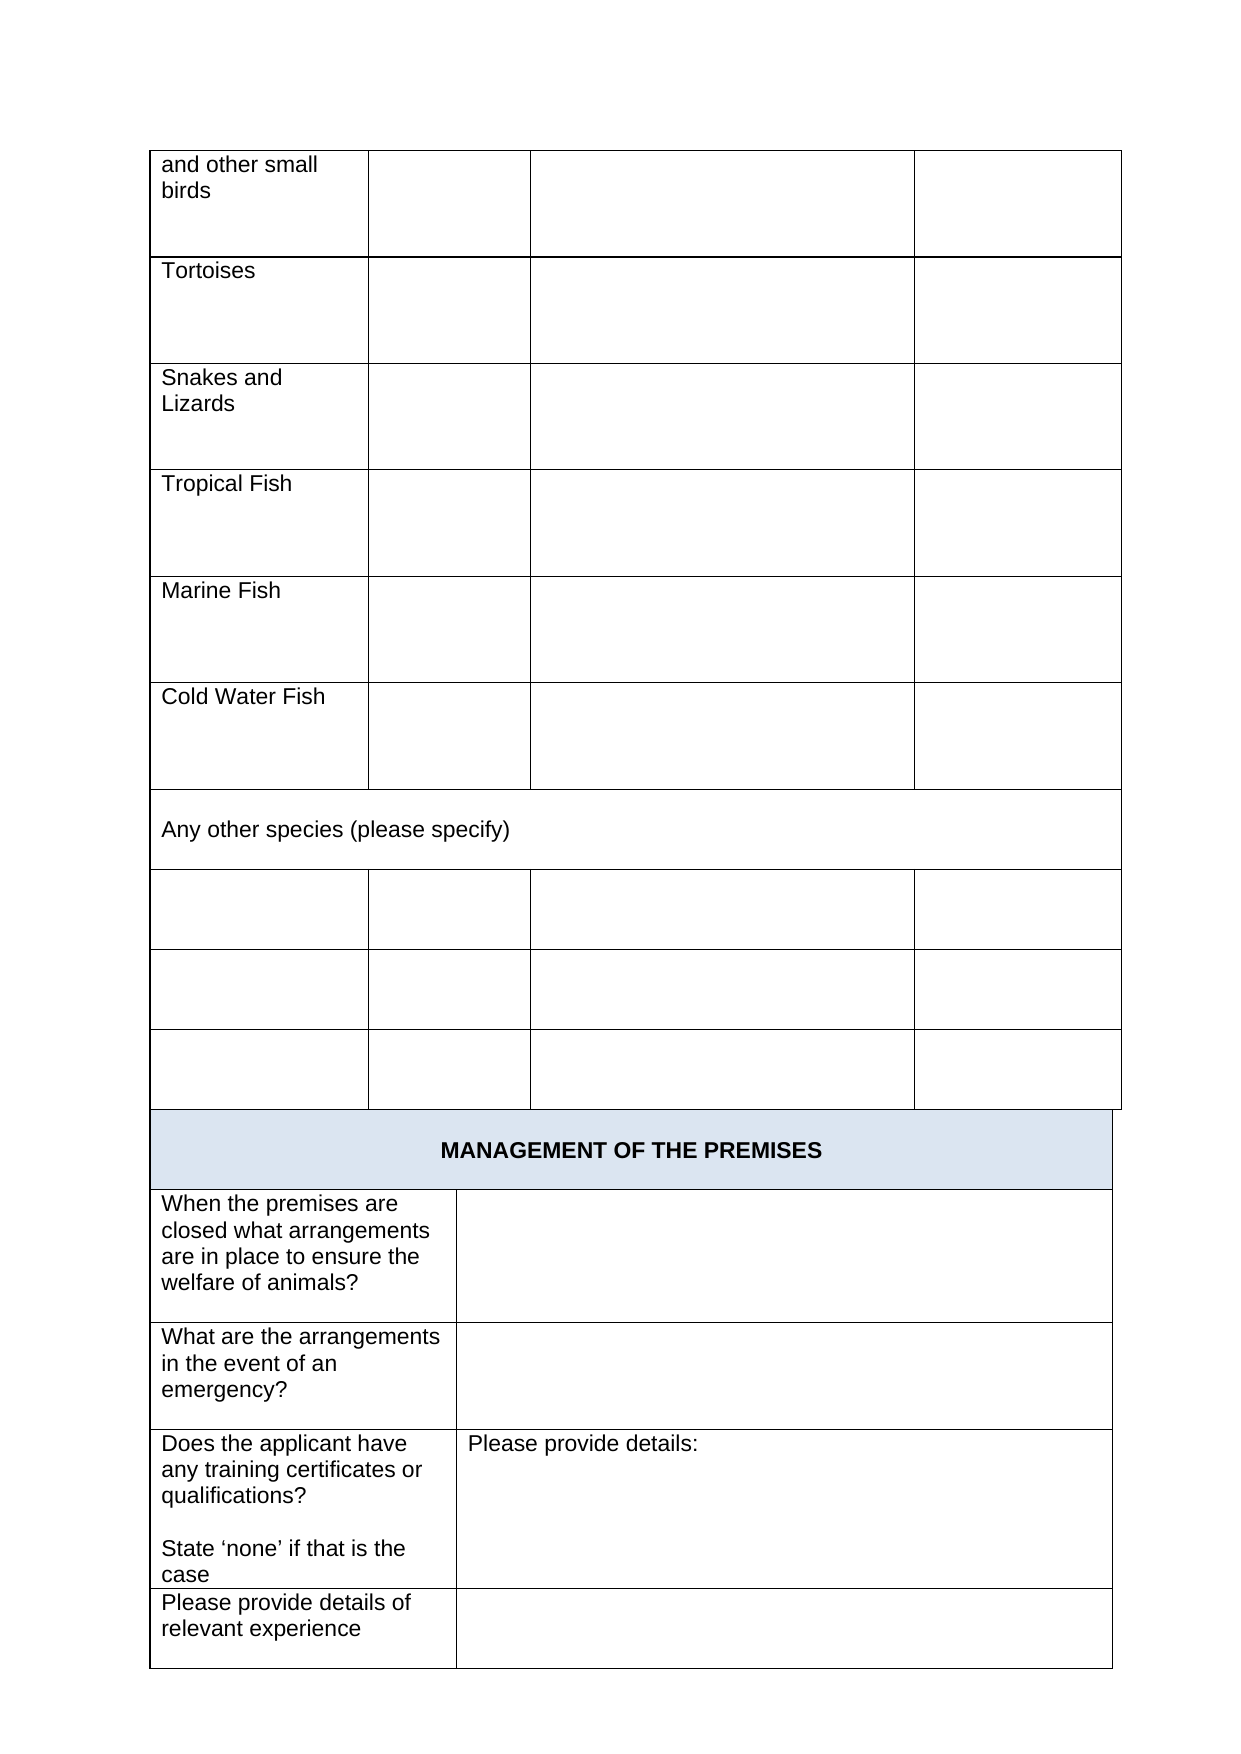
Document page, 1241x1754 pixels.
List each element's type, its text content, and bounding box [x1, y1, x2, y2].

table_cell Please provide details: [457, 1430, 1112, 1588]
table_cell [457, 1323, 1112, 1428]
table_cell [1113, 1189, 1121, 1322]
table_cell Does the applicant have any training certificates or qualifications? State ‘none’ if that is the case [151, 1430, 456, 1588]
table_cell MANAGEMENT OF THE PREMISES [151, 1110, 1112, 1189]
table_cell [531, 258, 914, 363]
table_cell [915, 683, 1121, 789]
table_cell Tortoises [151, 258, 368, 363]
table_cell [369, 470, 530, 576]
table_cell [915, 258, 1121, 363]
table_cell Snakes and Lizards [151, 364, 368, 469]
table_cell [457, 1589, 1112, 1668]
table_cell [369, 577, 530, 682]
table_cell [369, 1030, 530, 1109]
table_cell [531, 364, 914, 469]
table_cell [915, 470, 1121, 576]
table_cell [915, 950, 1121, 1029]
table_cell [151, 870, 368, 949]
table_cell [1113, 1588, 1121, 1668]
table_cell [915, 151, 1121, 256]
table_cell [1113, 1322, 1121, 1428]
table_cell [531, 1030, 914, 1109]
table_cell [531, 470, 914, 576]
table_cell [915, 1030, 1121, 1109]
table_cell Any other species (please specify) [151, 790, 1121, 869]
table_cell Please provide details of relevant experience [151, 1589, 456, 1668]
table_cell Tropical Fish [151, 470, 368, 576]
table_cell and other small birds [151, 151, 368, 256]
table_cell [369, 870, 530, 949]
table_cell [369, 683, 530, 789]
table_cell [151, 950, 368, 1029]
table_cell [531, 577, 914, 682]
table_cell [531, 870, 914, 949]
table_cell [369, 364, 530, 469]
table_cell [915, 870, 1121, 949]
table_cell [915, 364, 1121, 469]
table_cell [369, 151, 530, 256]
table_cell [531, 950, 914, 1029]
table_cell Cold Water Fish [151, 683, 368, 789]
table_cell [531, 151, 914, 256]
table_cell [457, 1190, 1112, 1322]
table_cell Marine Fish [151, 577, 368, 682]
table_cell [1113, 1429, 1121, 1588]
table_cell When the premises are closed what arrangements are in place to ensure the welfare of animals? [151, 1190, 456, 1322]
table_cell What are the arrangements in the event of an emergency? [151, 1323, 456, 1428]
table_cell [1113, 1110, 1121, 1189]
table_cell [915, 577, 1121, 682]
table_cell [151, 1030, 368, 1109]
table_cell [369, 258, 530, 363]
table_cell [369, 950, 530, 1029]
table_cell [531, 683, 914, 789]
